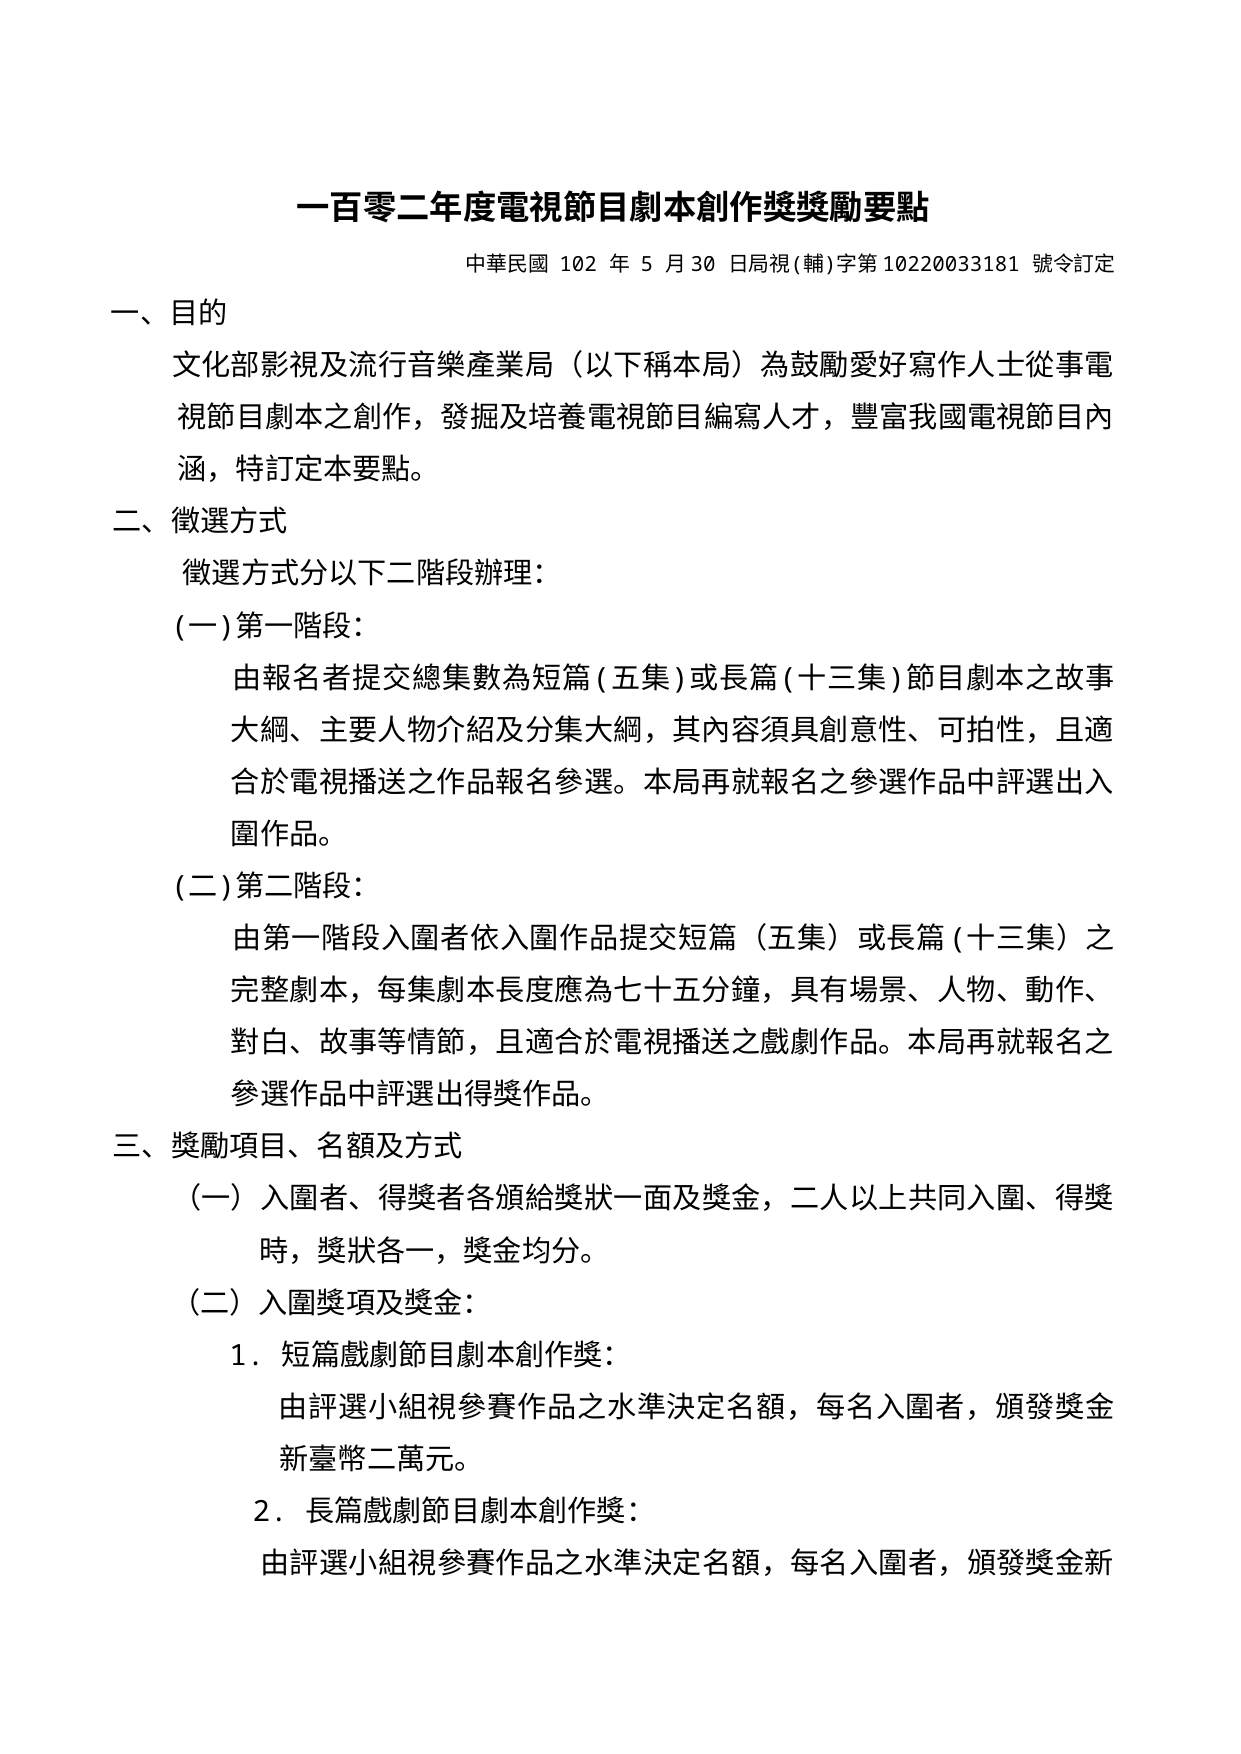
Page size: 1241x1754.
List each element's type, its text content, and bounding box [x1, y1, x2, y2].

text 由評選小組視參賽作品之水準決定名額，每名入圍者，頒發獎金新臺幣二萬元。 [112, 1376, 1115, 1480]
text 2. 長篇戲劇節目劇本創作獎： [112, 1480, 1115, 1532]
text 由評選小組視參賽作品之水準決定名額，每名入圍者，頒發獎金新 [112, 1532, 1115, 1584]
text 由報名者提交總集數為短篇(五集)或長篇(十三集)節目劇本之故事大綱、主要人物介紹及分集大綱，其內容須具創意性、可拍性，且適合於電視播送之作品報名參選。本局再就報名之參選作品中評選出入圍作品。 [142, 646, 1115, 855]
text 1. 短篇戲劇節目劇本創作獎： [112, 1323, 1115, 1376]
text (一)第一階段： [112, 594, 1115, 646]
text 中華民國 102 年 5 月30 日局視(輔)字第10220033181 號令訂定 [111, 230, 1115, 282]
text 一、目的 [111, 282, 1115, 334]
text 三、獎勵項目、名額及方式 [112, 1115, 1115, 1167]
text (二)第二階段： [112, 855, 1115, 907]
text 二、徵選方式 [112, 490, 1115, 542]
text （一）入圍者、得獎者各頒給獎狀一面及獎金，二人以上共同入圍、得獎時，獎狀各一，獎金均分。 [172, 1167, 1115, 1271]
text 一百零二年度電視節目劇本創作獎獎勵要點 [111, 178, 1115, 230]
text 文化部影視及流行音樂產業局（以下稱本局）為鼓勵愛好寫作人士從事電視節目劇本之創作，發掘及培養電視節目編寫人才，豐富我國電視節目內涵，特訂定本要點。 [172, 334, 1115, 490]
text （二）入圍獎項及獎金： [112, 1271, 1115, 1323]
text 由第一階段入圍者依入圍作品提交短篇（五集）或長篇(十三集）之完整劇本，每集劇本長度應為七十五分鐘，具有場景、人物、動作、對白、故事等情節，且適合於電視播送之戲劇作品。本局再就報名之參選作品中評選出得獎作品。 [112, 907, 1115, 1115]
text 徵選方式分以下二階段辦理： [112, 542, 1115, 594]
